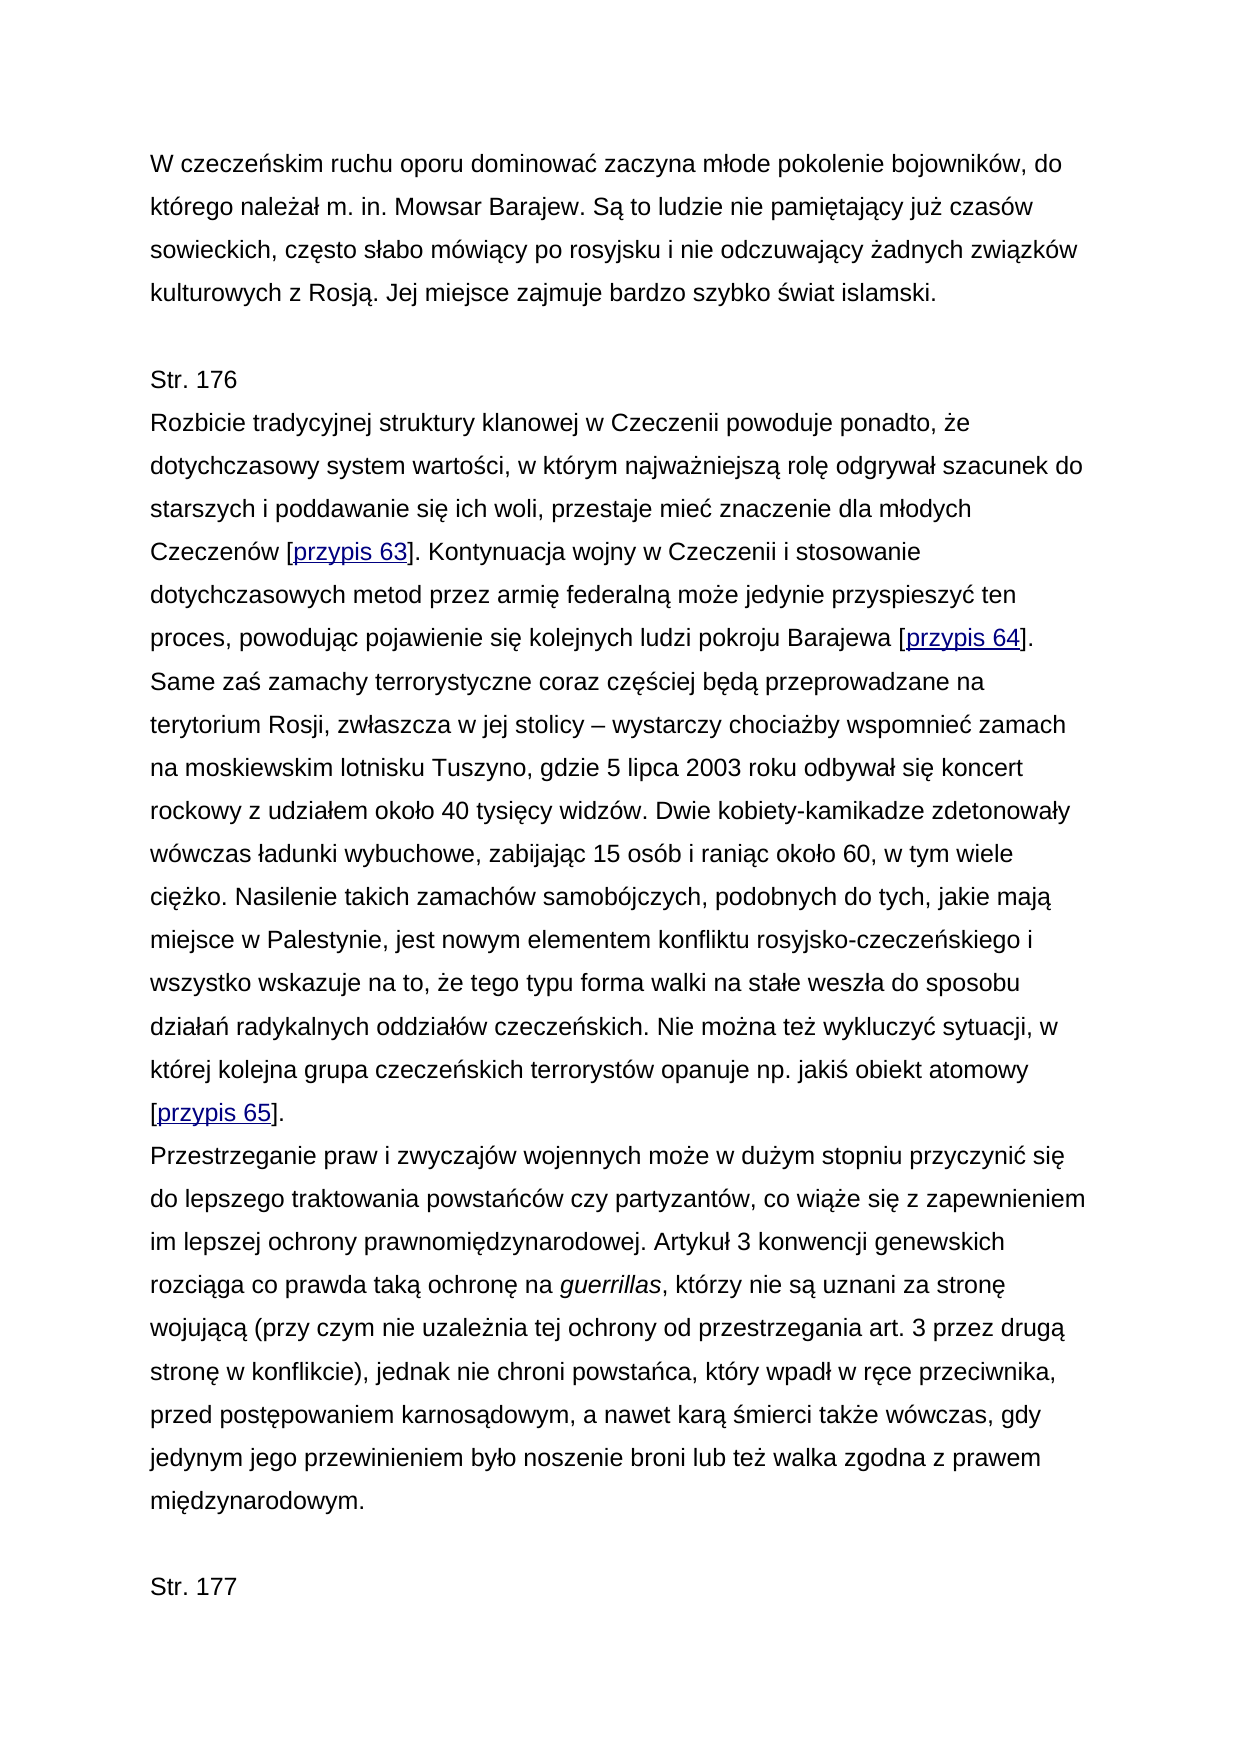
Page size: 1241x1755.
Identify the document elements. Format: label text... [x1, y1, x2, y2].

text W czeczeńskim ruchu oporu dominować zaczyna młode pokolenie bojowników, do którego należał m. in. Mowsar Barajew. Są to ludzie nie pamiętający już czasów sowieckich, często słabo mówiący po rosyjsku i nie odczuwający żadnych związków kulturowych z Rosją. Jej miejsce zajmuje bardzo szybko świat islamski. [150, 149, 1091, 307]
text Rozbicie tradycyjnej struktury klanowej w Czeczenii powoduje ponadto, że dotychczasowy system wartości, w którym najważniejszą rolę odgrywał szacunek do starszych i poddawanie się ich woli, przestaje mieć znaczenie dla młodych Czeczenów [przypis 63]. Kontynuacja wojny w Czeczenii i stosowanie dotychczasowych metod przez armię federalną może jedynie przyspieszyć ten proces, powodując pojawienie się kolejnych ludzi pokroju Barajewa [przypis 64]. Same zaś zamachy terrorystyczne coraz częściej będą przeprowadzane na terytorium Rosji, zwłaszcza w jej stolicy – wystarczy chociażby wspomnieć zamach na moskiewskim lotnisku Tuszyno, gdzie 5 lipca 2003 roku odbywał się koncert rockowy z udziałem około 40 tysięcy widzów. Dwie kobiety-kamikadze zdetonowały wówczas ładunki wybuchowe, zabijając 15 osób i raniąc około 60, w tym wiele ciężko. Nasilenie takich zamachów samobójczych, podobnych do tych, jakie mają miejsce w Palestynie, jest nowym elementem konfliktu rosyjsko-czeczeńskiego i wszystko wskazuje na to, że tego typu forma walki na stałe weszła do sposobu działań radykalnych oddziałów czeczeńskich. Nie można też wykluczyć sytuacji, w której kolejna grupa czeczeńskich terrorystów opanuje np. jakiś obiekt atomowy [przypis 65]. [150, 408, 1091, 1126]
text Przestrzeganie praw i zwyczajów wojennych może w dużym stopniu przyczynić się do lepszego traktowania powstańców czy partyzantów, co wiąże się z zapewnieniem im lepszej ochrony prawnomiędzynarodowej. Artykuł 3 konwencji genewskich rozciąga co prawda taką ochronę na guerrillas, którzy nie są uznani za stronę wojującą (przy czym nie uzależnia tej ochrony od przestrzegania art. 3 przez drugą stronę w konflikcie), jednak nie chroni powstańca, który wpadł w ręce przeciwnika, przed postępowaniem karnosądowym, a nawet karą śmierci także wówczas, gdy jedynym jego przewinieniem było noszenie broni lub też walka zgodna z prawem międzynarodowym. [150, 1141, 1091, 1514]
text Str. 177 [150, 1572, 1091, 1601]
text Str. 176 [150, 364, 1091, 393]
